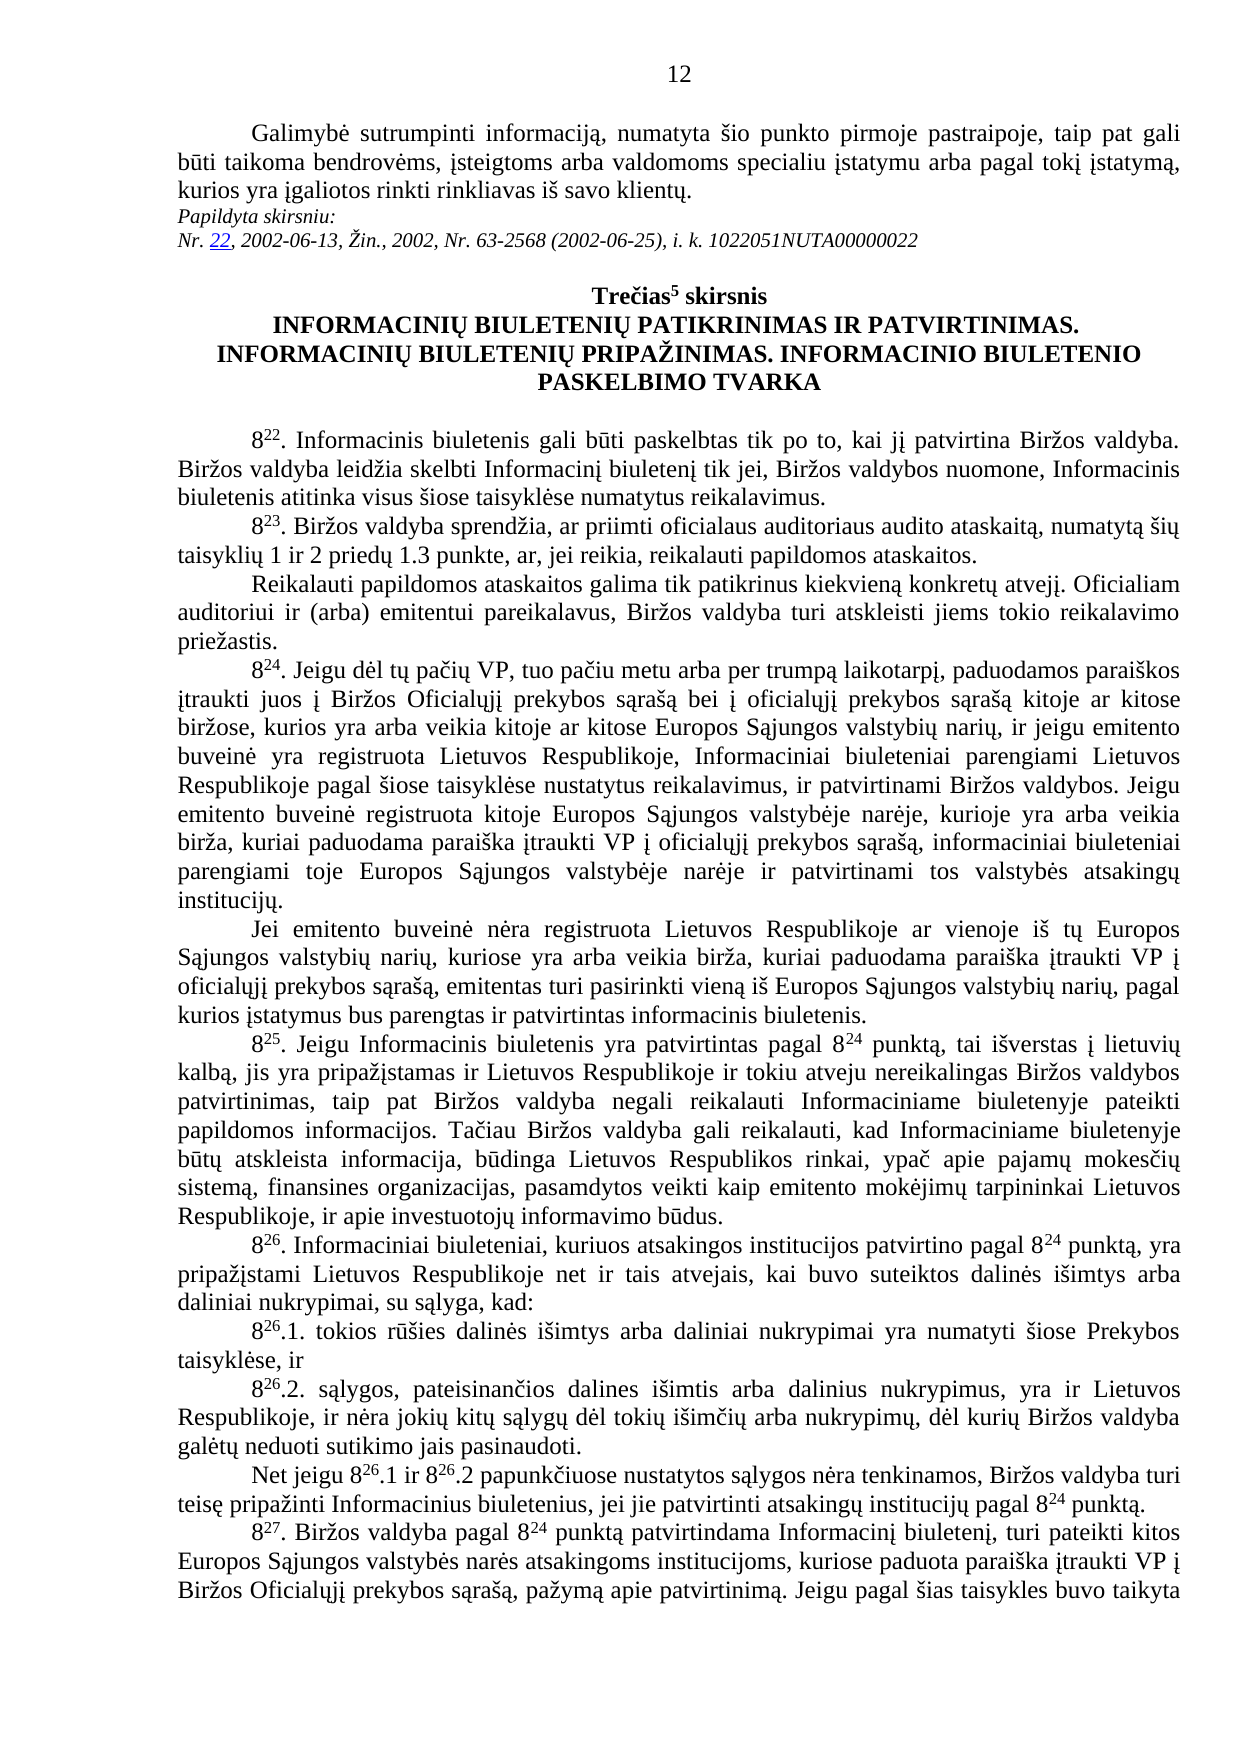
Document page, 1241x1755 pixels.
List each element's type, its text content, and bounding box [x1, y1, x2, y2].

text INFORMACINIŲ BIULETENIŲ PRIPAŽINIMAS. INFORMACINIO BIULETENIO PASKELBIMO TVARKA [177, 339, 1181, 396]
text Papildyta skirsniu: [177, 204, 1181, 228]
text 827. Biržos valdyba pagal 824 punktą patvirtindama Informacinį biuletenį, turi pateikti kitos Europos Sąjungos valstybės narės atsakingoms institucijoms, kuriose paduota paraiška įtraukti VP į Biržos Oficialųjį prekybos sąrašą, pažymą apie patvirtinimą. Jeigu pagal šias taisykles buvo taikyta [177, 1517, 1181, 1604]
text 823. Biržos valdyba sprendžia, ar priimti oficialaus auditoriaus audito ataskaitą, numatytą šių taisyklių 1 ir 2 priedų 1.3 punkte, ar, jei reikia, reikalauti papildomos ataskaitos. [177, 511, 1181, 569]
text 826.2. sąlygos, pateisinančios dalines išimtis arba dalinius nukrypimus, yra ir Lietuvos Respublikoje, ir nėra jokių kitų sąlygų dėl tokių išimčių arba nukrypimų, dėl kurių Biržos valdyba galėtų neduoti sutikimo jais pasinaudoti. [177, 1374, 1181, 1460]
text Trečias5 skirsnis [177, 281, 1181, 310]
text Nr. 22, 2002-06-13, Žin., 2002, Nr. 63-2568 (2002-06-25), i. k. 1022051NUTA00000022 [177, 228, 1181, 252]
text 824. Jeigu dėl tų pačių VP, tuo pačiu metu arba per trumpą laikotarpį, paduodamos paraiškos įtraukti juos į Biržos Oficialųjį prekybos sąrašą bei į oficialųjį prekybos sąrašą kitoje ar kitose biržose, kurios yra arba veikia kitoje ar kitose Europos Sąjungos valstybių narių, ir jeigu emitento buveinė yra registruota Lietuvos Respublikoje, Informaciniai biuleteniai parengiami Lietuvos Respublikoje pagal šiose taisyklėse nustatytus reikalavimus, ir patvirtinami Biržos valdybos. Jeigu emitento buveinė registruota kitoje Europos Sąjungos valstybėje narėje, kurioje yra arba veikia birža, kuriai paduodama paraiška įtraukti VP į oficialųjį prekybos sąrašą, informaciniai biuleteniai parengiami toje Europos Sąjungos valstybėje narėje ir patvirtinami tos valstybės atsakingų institucijų. [177, 655, 1181, 914]
text 825. Jeigu Informacinis biuletenis yra patvirtintas pagal 824 punktą, tai išverstas į lietuvių kalbą, jis yra pripažįstamas ir Lietuvos Respublikoje ir tokiu atveju nereikalingas Biržos valdybos patvirtinimas, taip pat Biržos valdyba negali reikalauti Informaciniame biuletenyje pateikti papildomos informacijos. Tačiau Biržos valdyba gali reikalauti, kad Informaciniame biuletenyje būtų atskleista informacija, būdinga Lietuvos Respublikos rinkai, ypač apie pajamų mokesčių sistemą, finansines organizacijas, pasamdytos veikti kaip emitento mokėjimų tarpininkai Lietuvos Respublikoje, ir apie investuotojų informavimo būdus. [177, 1029, 1181, 1230]
text Galimybė sutrumpinti informaciją, numatyta šio punkto pirmoje pastraipoje, taip pat gali būti taikoma bendrovėms, įsteigtoms arba valdomoms specialiu įstatymu arba pagal tokį įstatymą, kurios yra įgaliotos rinkti rinkliavas iš savo klientų. [177, 118, 1181, 204]
text INFORMACINIŲ BIULETENIŲ PATIKRINIMAS IR PATVIRTINIMAS. [177, 310, 1181, 339]
text Net jeigu 826.1 ir 826.2 papunkčiuose nustatytos sąlygos nėra tenkinamos, Biržos valdyba turi teisę pripažinti Informacinius biuletenius, jei jie patvirtinti atsakingų institucijų pagal 824 punktą. [177, 1460, 1181, 1517]
text 826.1. tokios rūšies dalinės išimtys arba daliniai nukrypimai yra numatyti šiose Prekybos taisyklėse, ir [177, 1316, 1181, 1374]
text Reikalauti papildomos ataskaitos galima tik patikrinus kiekvieną konkretų atvejį. Oficialiam auditoriui ir (arba) emitentui pareikalavus, Biržos valdyba turi atskleisti jiems tokio reikalavimo priežastis. [177, 569, 1181, 655]
text Jei emitento buveinė nėra registruota Lietuvos Respublikoje ar vienoje iš tų Europos Sąjungos valstybių narių, kuriose yra arba veikia birža, kuriai paduodama paraiška įtraukti VP į oficialųjį prekybos sąrašą, emitentas turi pasirinkti vieną iš Europos Sąjungos valstybių narių, pagal kurios įstatymus bus parengtas ir patvirtintas informacinis biuletenis. [177, 914, 1181, 1029]
text 822. Informacinis biuletenis gali būti paskelbtas tik po to, kai jį patvirtina Biržos valdyba. Biržos valdyba leidžia skelbti Informacinį biuletenį tik jei, Biržos valdybos nuomone, Informacinis biuletenis atitinka visus šiose taisyklėse numatytus reikalavimus. [177, 425, 1181, 511]
text 826. Informaciniai biuleteniai, kuriuos atsakingos institucijos patvirtino pagal 824 punktą, yra pripažįstami Lietuvos Respublikoje net ir tais atvejais, kai buvo suteiktos dalinės išimtys arba daliniai nukrypimai, su sąlyga, kad: [177, 1230, 1181, 1316]
